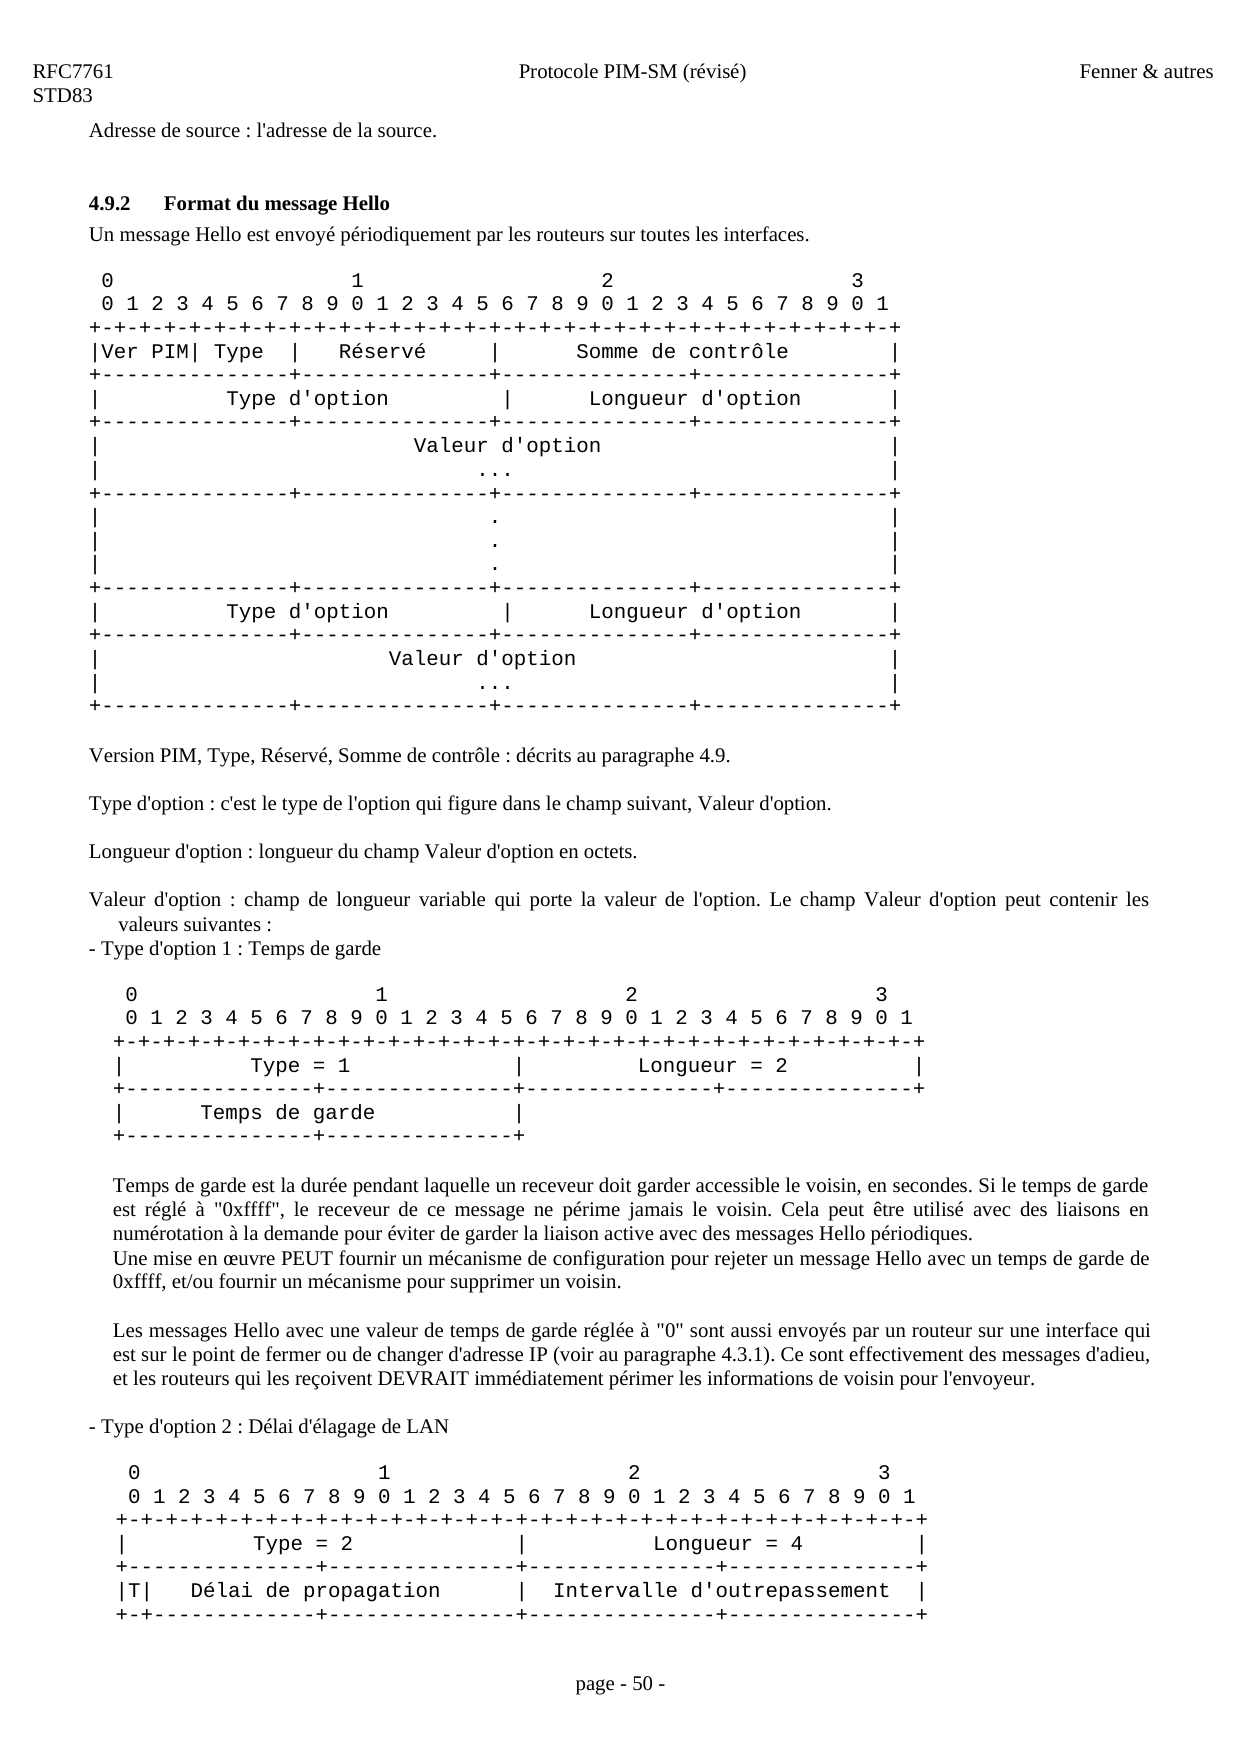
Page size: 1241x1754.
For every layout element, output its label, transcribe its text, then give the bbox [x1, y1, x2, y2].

text | . | [89, 506, 1152, 530]
text | Type = 2 | Longueur = 4 | [115, 1533, 1152, 1557]
text | ... | [89, 672, 1152, 695]
text +---------------+---------------+---------------+---------------+ [89, 695, 1152, 719]
text +---------------+---------------+---------------+---------------+ [89, 577, 1152, 601]
text | . | [89, 530, 1152, 553]
text | Type = 1 | Longueur = 2 | [113, 1054, 1152, 1078]
text |Ver PIM| Type | Réservé | Somme de contrôle | [89, 341, 1152, 364]
text 0 1 2 3 4 5 6 7 8 9 0 1 2 3 4 5 6 7 8 9 0 1 2 3 4 5 6 7 8 9 0 1 [113, 1007, 1152, 1031]
text +---------------+---------------+---------------+---------------+ [113, 1078, 1152, 1102]
text | ... | [89, 459, 1152, 482]
text 0 1 2 3 [89, 270, 1152, 293]
text Un message Hello est envoyé périodiquement par les routeurs sur toutes les interfaces. [89, 222, 1152, 246]
text | Valeur d'option | [89, 435, 1152, 459]
text Les messages Hello avec une valeur de temps de garde réglée à "0" sont aussi envoyés par un routeur sur une interface qui est sur le point de fermer ou de changer d'adresse IP (voir au paragraphe 4.3.1). Ce sont effectivement des messages d'adieu, et les routeurs qui les reçoivent DEVRAIT immédiatement périmer les informations de voisin pour l'envoyeur. [113, 1318, 1152, 1390]
text Longueur d'option : longueur du champ Valeur d'option en octets. [89, 839, 1152, 863]
text +-+-+-+-+-+-+-+-+-+-+-+-+-+-+-+-+-+-+-+-+-+-+-+-+-+-+-+-+-+-+-+-+ [113, 1031, 1152, 1054]
text Une mise en œuvre PEUT fournir un mécanisme de configuration pour rejeter un message Hello avec un temps de garde de 0xffff, et/ou fournir un mécanisme pour supprimer un voisin. [113, 1245, 1152, 1293]
text | . | [89, 553, 1152, 577]
text +---------------+---------------+---------------+---------------+ [89, 624, 1152, 648]
subtitle 4.9.2 Format du message Hello [89, 191, 1152, 215]
text +---------------+---------------+---------------+---------------+ [89, 412, 1152, 435]
text 0 1 2 3 4 5 6 7 8 9 0 1 2 3 4 5 6 7 8 9 0 1 2 3 4 5 6 7 8 9 0 1 [89, 293, 1152, 317]
text Type d'option : c'est le type de l'option qui figure dans le champ suivant, Valeur d'option. [89, 791, 1152, 815]
text Version PIM, Type, Réservé, Somme de contrôle : décrits au paragraphe 4.9. [89, 743, 1152, 767]
text 0 1 2 3 4 5 6 7 8 9 0 1 2 3 4 5 6 7 8 9 0 1 2 3 4 5 6 7 8 9 0 1 [115, 1486, 1152, 1509]
text +-+-------------+---------------+---------------+---------------+ [115, 1604, 1152, 1627]
text +---------------+---------------+---------------+---------------+ [89, 364, 1152, 388]
text | Type d'option | Longueur d'option | [89, 388, 1152, 412]
text 0 1 2 3 [113, 984, 1152, 1007]
text | Valeur d'option | [89, 648, 1152, 672]
text +---------------+---------------+---------------+---------------+ [89, 482, 1152, 506]
text +---------------+---------------+ [113, 1126, 1152, 1149]
text | Temps de garde | [113, 1102, 1152, 1126]
text Valeur d'option : champ de longueur variable qui porte la valeur de l'option. Le champ Valeur d'option peut contenir les valeurs suivantes : [89, 887, 1152, 936]
text - Type d'option 1 : Temps de garde [89, 936, 1152, 959]
text +-+-+-+-+-+-+-+-+-+-+-+-+-+-+-+-+-+-+-+-+-+-+-+-+-+-+-+-+-+-+-+-+ [89, 317, 1152, 341]
text +-+-+-+-+-+-+-+-+-+-+-+-+-+-+-+-+-+-+-+-+-+-+-+-+-+-+-+-+-+-+-+-+ [115, 1509, 1152, 1533]
text - Type d'option 2 : Délai d'élagage de LAN [89, 1414, 1152, 1438]
text +---------------+---------------+---------------+---------------+ [115, 1557, 1152, 1580]
text |T| Délai de propagation | Intervalle d'outrepassement | [115, 1580, 1152, 1604]
text Temps de garde est la durée pendant laquelle un receveur doit garder accessible le voisin, en secondes. Si le temps de garde est réglé à "0xffff", le receveur de ce message ne périme jamais le voisin. Cela peut être utilisé avec des liaisons en numérotation à la demande pour éviter de garder la liaison active avec des messages Hello périodiques. [113, 1173, 1152, 1245]
text Adresse de source : l'adresse de la source. [89, 118, 1152, 142]
text 0 1 2 3 [115, 1462, 1152, 1486]
text | Type d'option | Longueur d'option | [89, 601, 1152, 624]
